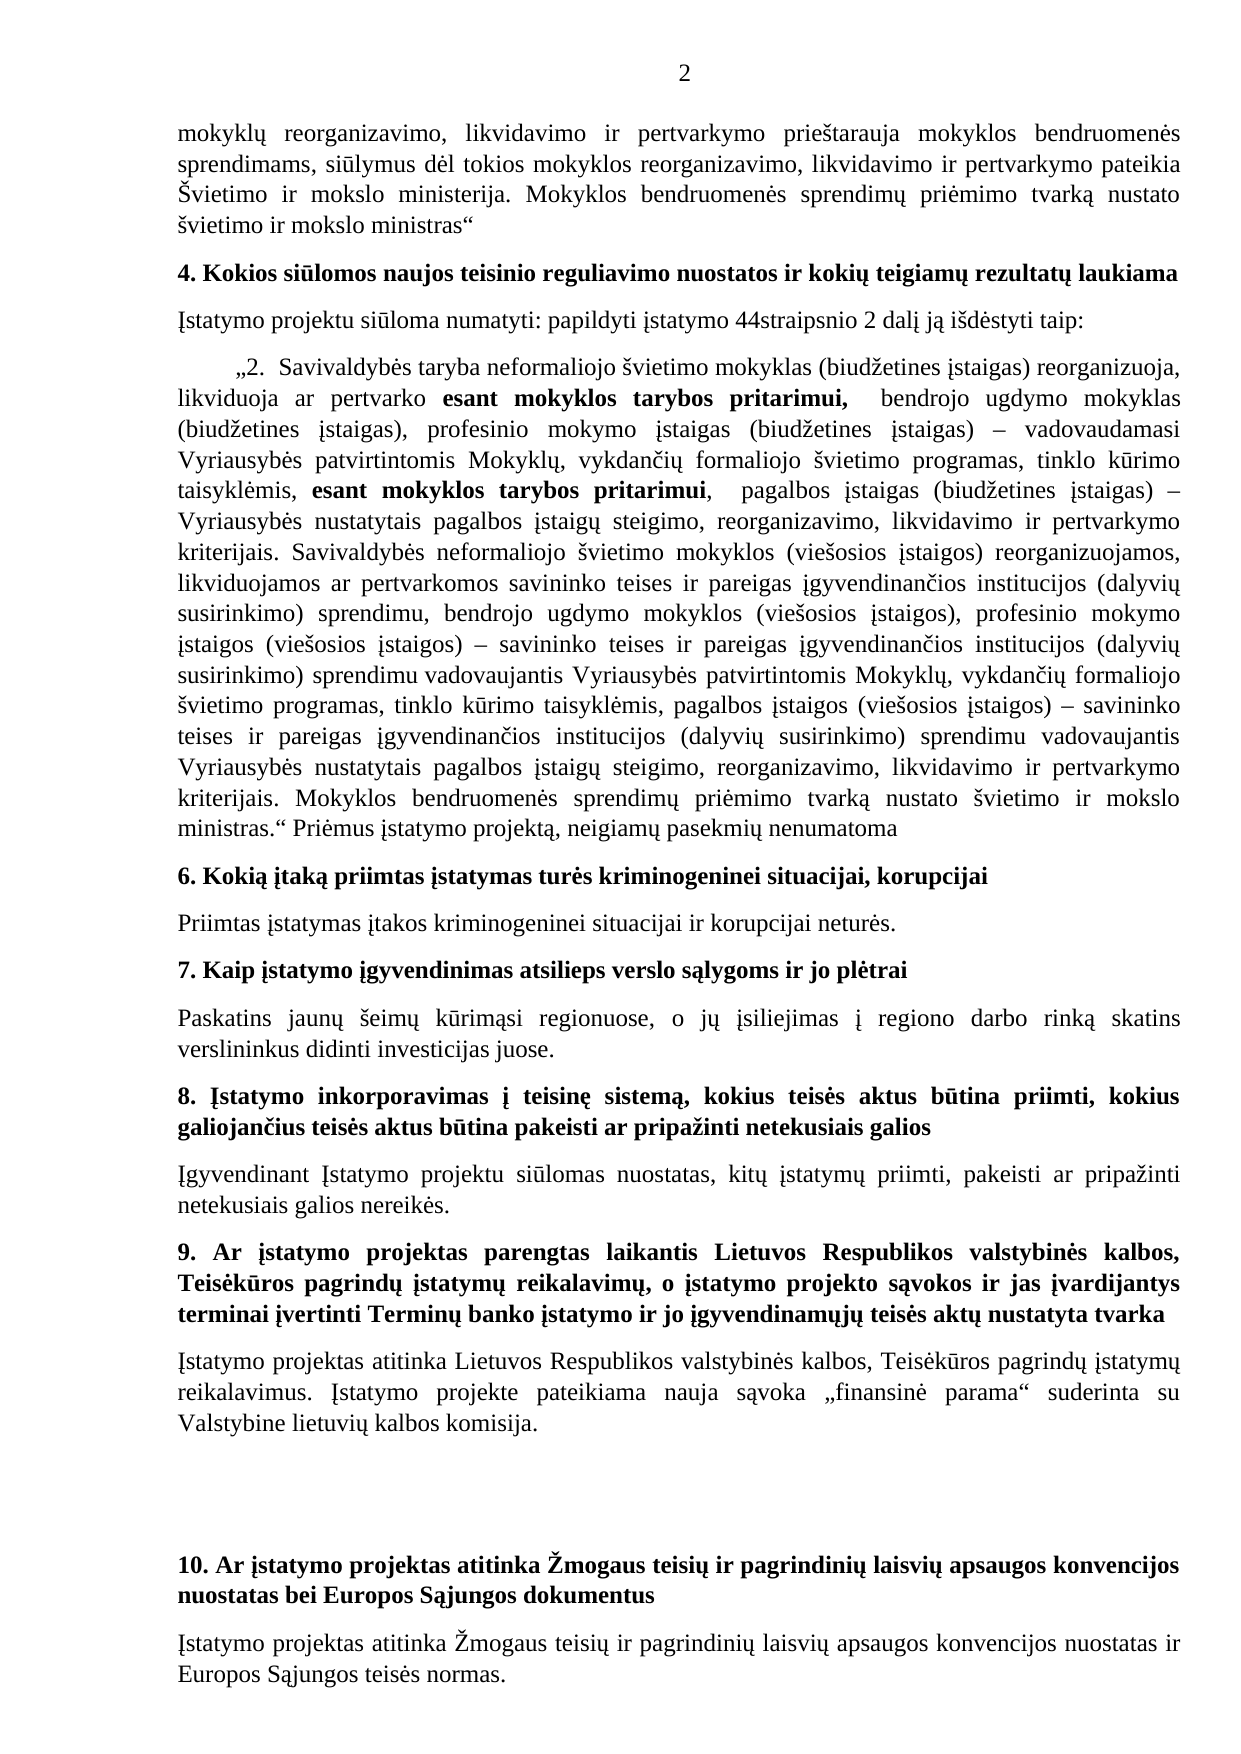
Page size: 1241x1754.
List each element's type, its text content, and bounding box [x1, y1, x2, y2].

text 4. Kokios siūlomos naujos teisinio reguliavimo nuostatos ir kokių teigiamų rezultatų laukiama [177, 258, 1181, 286]
text 10. Ar įstatymo projektas atitinka Žmogaus teisių ir pagrindinių laisvių apsaugos konvencijos nuostatas bei Europos Sąjungos dokumentus [177, 1550, 1181, 1609]
text Priimtas įstatymas įtakos kriminogeninei situacijai ir korupcijai neturės. [177, 908, 1181, 937]
text 6. Kokią įtaką priimtas įstatymas turės kriminogeninei situacijai, korupcijai [177, 861, 1181, 889]
text Paskatins jaunų šeimų kūrimąsi regionuose, o jų įsiliejimas į regiono darbo rinką skatins verslininkus didinti investicijas juose. [177, 1003, 1181, 1062]
text 8. Įstatymo inkorporavimas į teisinę sistemą, kokius teisės aktus būtina priimti, kokius galiojančius teisės aktus būtina pakeisti ar pripažinti netekusiais galios [177, 1081, 1181, 1141]
text 7. Kaip įstatymo įgyvendinimas atsilieps verslo sąlygoms ir jo plėtrai [177, 956, 1181, 984]
text Įstatymo projektas atitinka Lietuvos Respublikos valstybinės kalbos, Teisėkūros pagrindų įstatymų reikalavimus. Įstatymo projekte pateikiama nauja sąvoka „finansinė parama“ suderinta su Valstybine lietuvių kalbos komisija. [177, 1346, 1181, 1436]
text 9. Ar įstatymo projektas parengtas laikantis Lietuvos Respublikos valstybinės kalbos, Teisėkūros pagrindų įstatymų reikalavimų, o įstatymo projekto sąvokos ir jas įvardijantys terminai įvertinti Terminų banko įstatymo ir jo įgyvendinamųjų teisės aktų nustatyta tvarka [177, 1237, 1181, 1328]
text „2. Savivaldybės taryba neformaliojo švietimo mokyklas (biudžetines įstaigas) reorganizuoja, likviduoja ar pertvarko esant mokyklos tarybos pritarimui, bendrojo ugdymo mokyklas (biudžetines įstaigas), profesinio mokymo įstaigas (biudžetines įstaigas) – vadovaudamasi Vyriausybės patvirtintomis Mokyklų, vykdančių formaliojo švietimo programas, tinklo kūrimo taisyklėmis, esant mokyklos tarybos pritarimui, pagalbos įstaigas (biudžetines įstaigas) – Vyriausybės nustatytais pagalbos įstaigų steigimo, reorganizavimo, likvidavimo ir pertvarkymo kriterijais. Savivaldybės neformaliojo švietimo mokyklos (viešosios įstaigos) reorganizuojamos, likviduojamos ar pertvarkomos savininko teises ir pareigas įgyvendinančios institucijos (dalyvių susirinkimo) sprendimu, bendrojo ugdymo mokyklos (viešosios įstaigos), profesinio mokymo įstaigos (viešosios įstaigos) – savininko teises ir pareigas įgyvendinančios institucijos (dalyvių susirinkimo) sprendimu vadovaujantis Vyriausybės patvirtintomis Mokyklų, vykdančių formaliojo švietimo programas, tinklo kūrimo taisyklėmis, pagalbos įstaigos (viešosios įstaigos) – savininko teises ir pareigas įgyvendinančios institucijos (dalyvių susirinkimo) sprendimu vadovaujantis Vyriausybės nustatytais pagalbos įstaigų steigimo, reorganizavimo, likvidavimo ir pertvarkymo kriterijais. Mokyklos bendruomenės sprendimų priėmimo tvarką nustato švietimo ir mokslo ministras.“ Priėmus įstatymo projektą, neigiamų pasekmių nenumatoma [177, 352, 1181, 842]
text Įstatymo projektas atitinka Žmogaus teisių ir pagrindinių laisvių apsaugos konvencijos nuostatas ir Europos Sąjungos teisės normas. [177, 1628, 1181, 1687]
text Įstatymo projektu siūloma numatyti: papildyti įstatymo 44straipsnio 2 dalį ją išdėstyti taip: [177, 305, 1181, 334]
text mokyklų reorganizavimo, likvidavimo ir pertvarkymo prieštarauja mokyklos bendruomenės sprendimams, siūlymus dėl tokios mokyklos reorganizavimo, likvidavimo ir pertvarkymo pateikia Švietimo ir mokslo ministerija. Mokyklos bendruomenės sprendimų priėmimo tvarką nustato švietimo ir mokslo ministras“ [177, 118, 1181, 239]
text Įgyvendinant Įstatymo projektu siūlomas nuostatas, kitų įstatymų priimti, pakeisti ar pripažinti netekusiais galios nereikės. [177, 1159, 1181, 1219]
